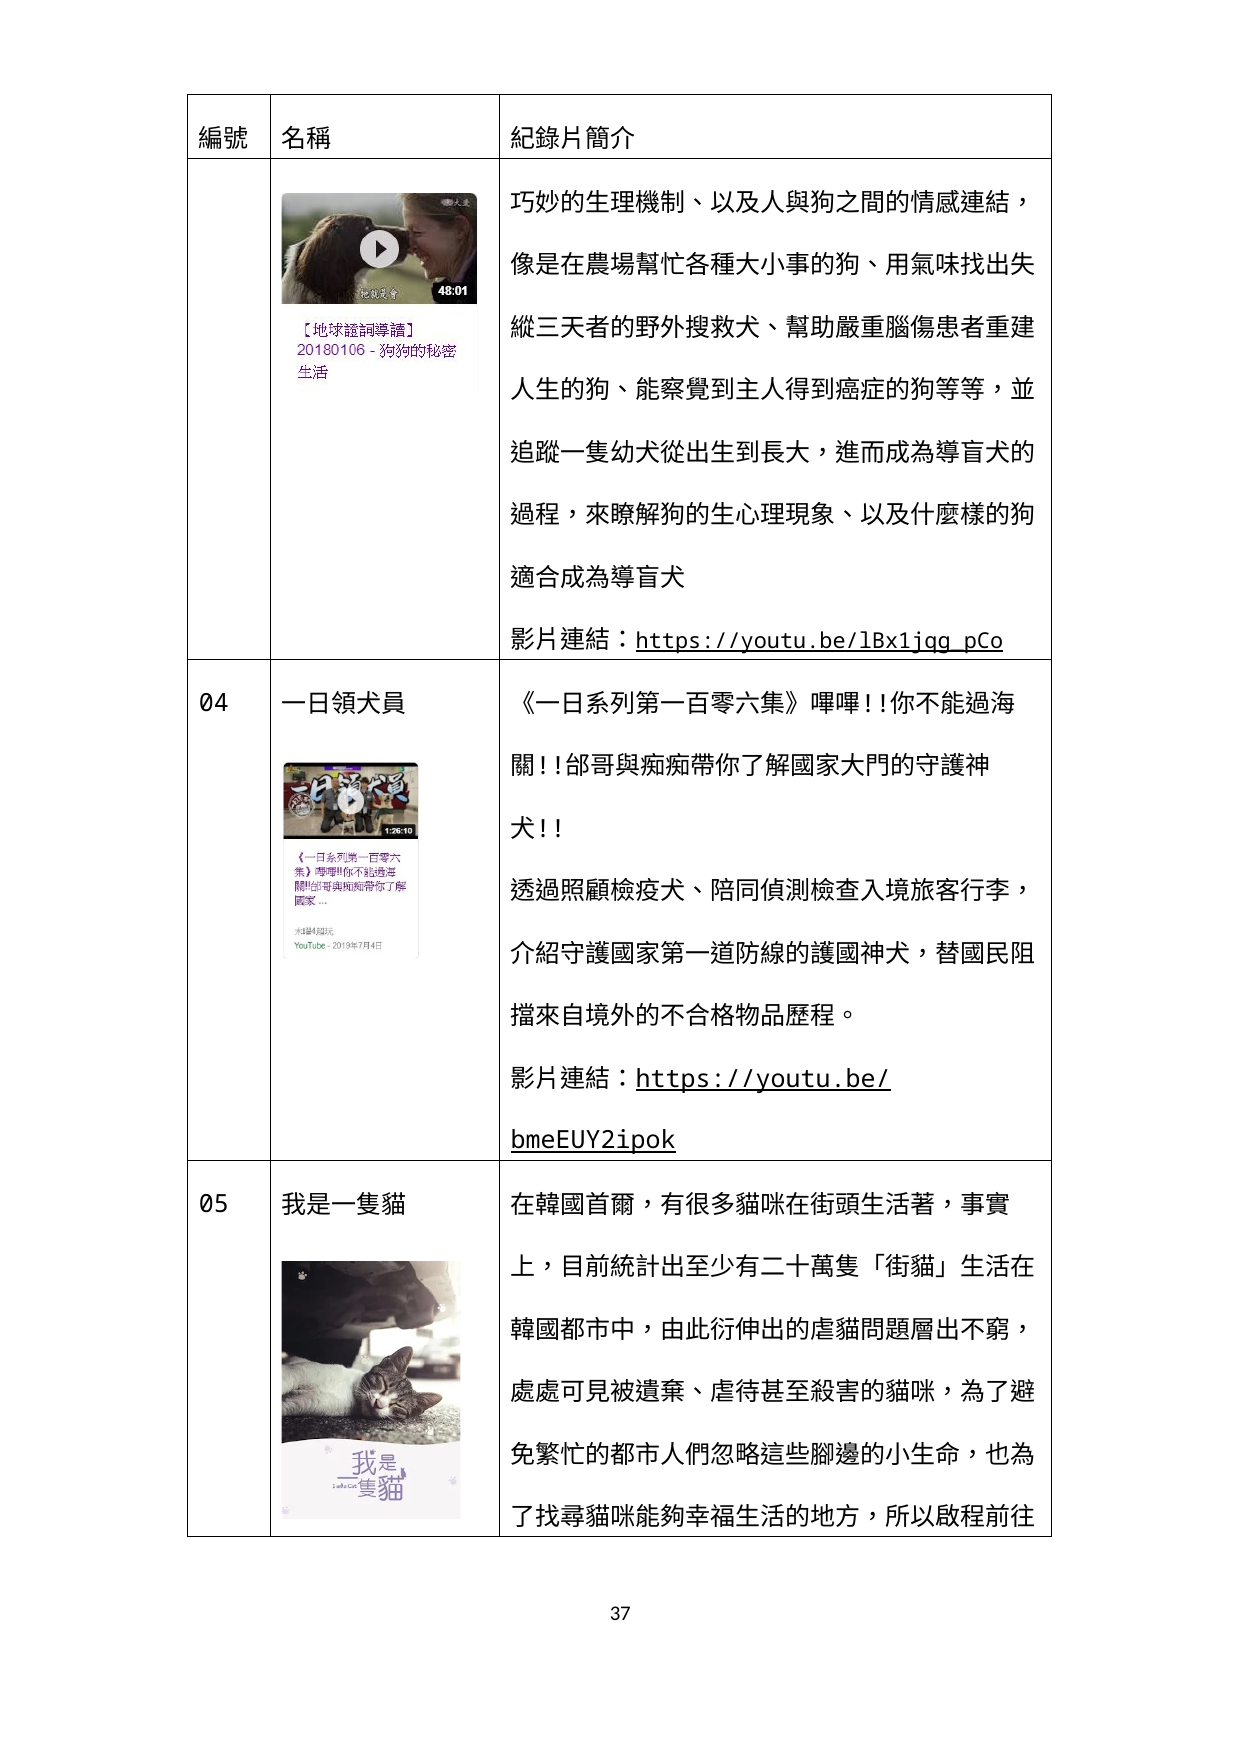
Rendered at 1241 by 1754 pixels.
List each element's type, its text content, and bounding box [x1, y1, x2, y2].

table_header 名稱 [271, 95, 499, 158]
table_header 編號 [188, 95, 270, 158]
table_cell 在韓國首爾，有很多貓咪在街頭生活著，事實上，目前統計出至少有二十萬隻「街貓」生活在韓國都市中，由此衍伸出的虐貓問題層出不窮，處處可見被遺棄、虐待甚至殺害的貓咪，為了避免繁忙的都市人們忽略這些腳邊的小生命，也為了找尋貓咪能夠幸福生活的地方，所以啟程前往 [500, 1161, 1051, 1536]
table_header 紀錄片簡介 [500, 95, 1051, 158]
table_cell 我是一隻貓 [271, 1161, 499, 1536]
table_cell 巧妙的生理機制、以及人與狗之間的情感連結，像是在農場幫忙各種大小事的狗、用氣味找出失縱三天者的野外搜救犬、幫助嚴重腦傷患者重建人生的狗、能察覺到主人得到癌症的狗等等，並追蹤一隻幼犬從出生到長大，進而成為導盲犬的過程，來瞭解狗的生心理現象、以及什麼樣的狗適合成為導盲犬 影片連結：https://youtu.be/lBx1jqg_pCo [500, 159, 1051, 659]
table_cell [188, 159, 270, 659]
table_cell [271, 159, 499, 659]
table_cell 《一日系列第一百零六集》嗶嗶!!你不能過海關!!邰哥與痴痴帶你了解國家大門的守護神犬!! 透過照顧檢疫犬、陪同偵測檢查入境旅客行李，介紹守護國家第一道防線的護國神犬，替國民阻擋來自境外的不合格物品歷程。 影片連結：https://youtu.be/bmeEUY2ipok [500, 660, 1051, 1160]
table_cell 05 [188, 1161, 270, 1536]
table_cell 04 [188, 660, 270, 1160]
table_cell 一日領犬員 [271, 660, 499, 1160]
